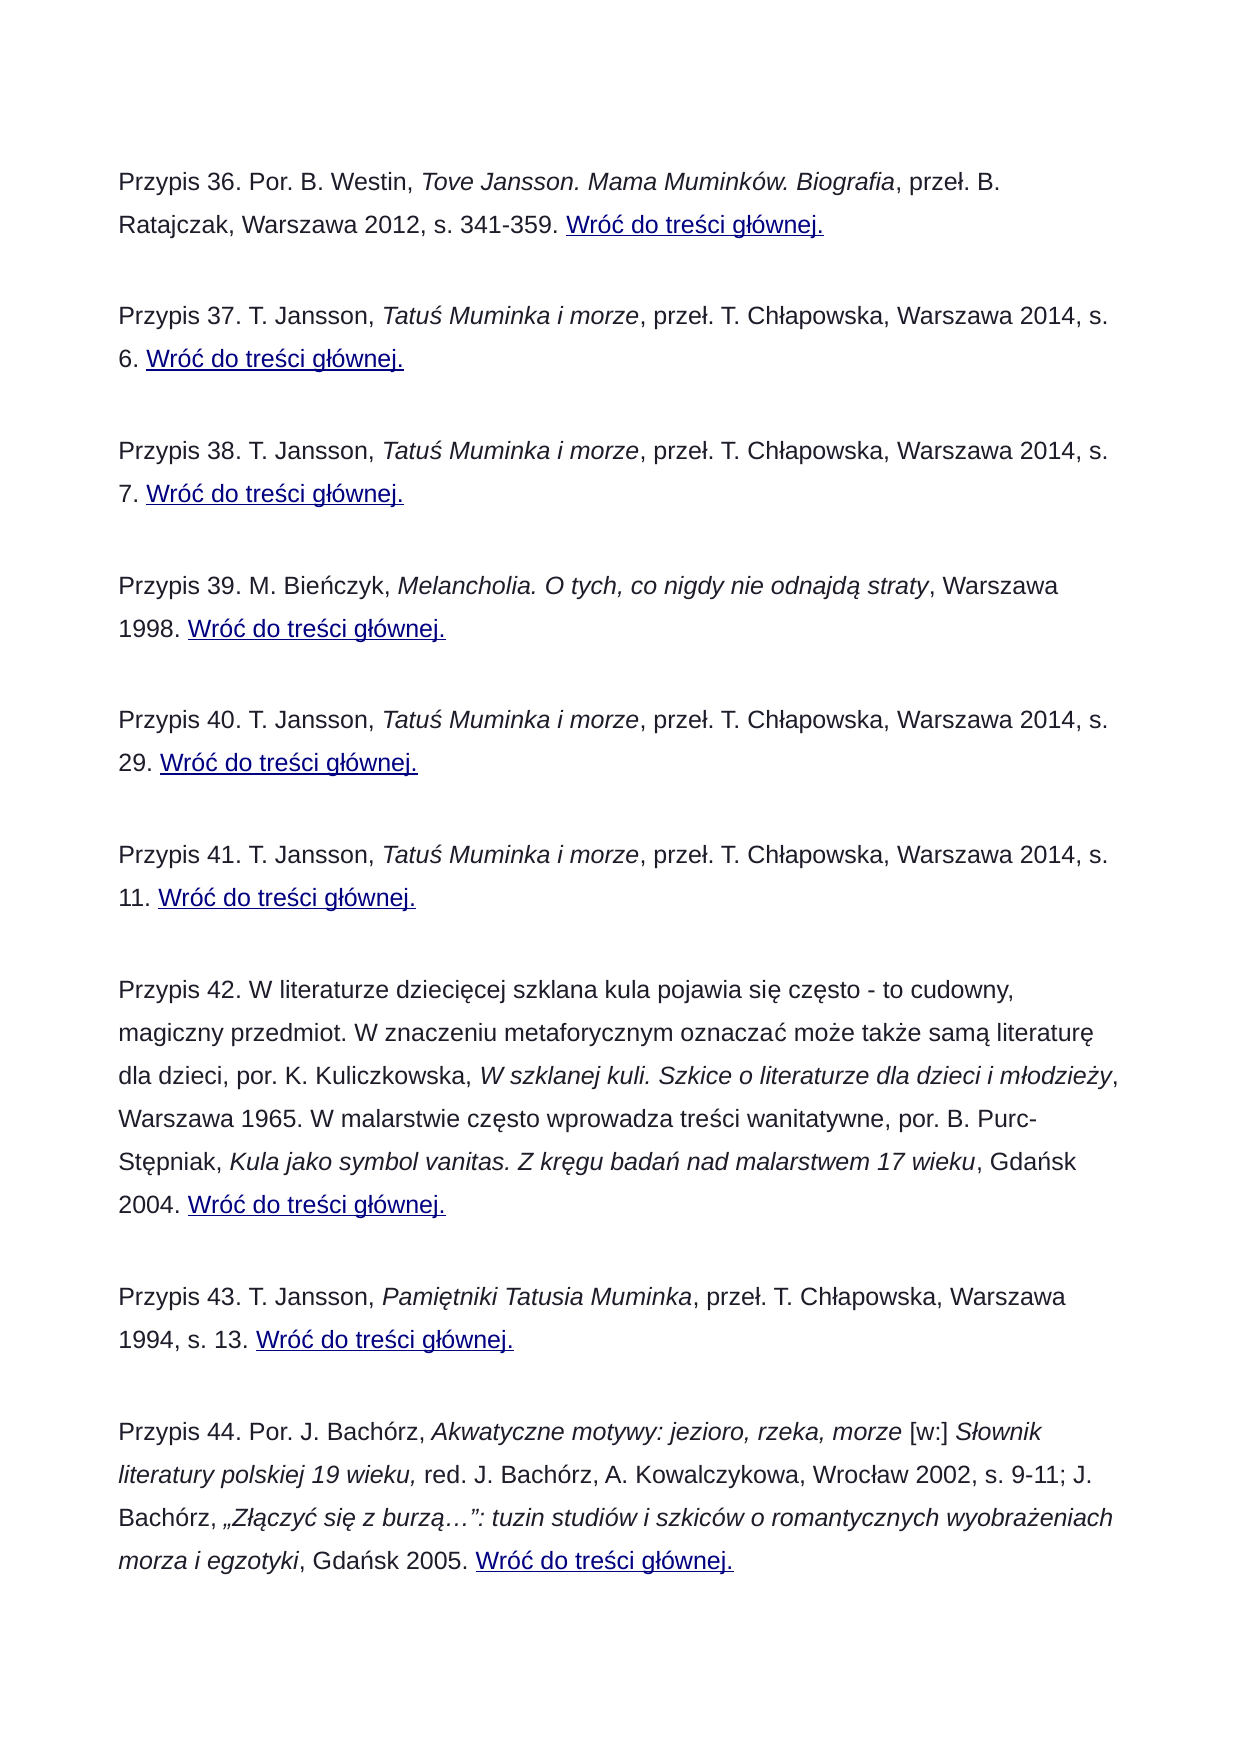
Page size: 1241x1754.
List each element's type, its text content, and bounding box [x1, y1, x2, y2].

text Przypis 42. W literaturze dziecięcej szklana kula pojawia się często - to cudowny, magiczny przedmiot. W znaczeniu metaforycznym oznaczać może także samą literaturę dla dzieci, por. K. Kuliczkowska, W szklanej kuli. Szkice o literaturze dla dzieci i młodzieży, Warszawa 1965. W malarstwie często wprowadza treści wanitatywne, por. B. Purc-Stępniak, Kula jako symbol vanitas. Z kręgu badań nad malarstwem 17 wieku, Gdańsk 2004. Wróć do treści głównej. [118, 975, 1122, 1219]
text Przypis 36. Por. B. Westin, Tove Jansson. Mama Muminków. Biografia, przeł. B. Ratajczak, Warszawa 2012, s. 341-359. Wróć do treści głównej. [118, 167, 1122, 238]
text Przypis 37. T. Jansson, Tatuś Muminka i morze, przeł. T. Chłapowska, Warszawa 2014, s. 6. Wróć do treści głównej. [118, 301, 1122, 373]
text Przypis 40. T. Jansson, Tatuś Muminka i morze, przeł. T. Chłapowska, Warszawa 2014, s. 29. Wróć do treści głównej. [118, 705, 1122, 777]
text Przypis 43. T. Jansson, Pamiętniki Tatusia Muminka, przeł. T. Chłapowska, Warszawa 1994, s. 13. Wróć do treści głównej. [118, 1282, 1122, 1354]
text Przypis 41. T. Jansson, Tatuś Muminka i morze, przeł. T. Chłapowska, Warszawa 2014, s. 11. Wróć do treści głównej. [118, 840, 1122, 912]
text Przypis 44. Por. J. Bachórz, Akwatyczne motywy: jezioro, rzeka, morze [w:] Słownik literatury polskiej 19 wieku, red. J. Bachórz, A. Kowalczykowa, Wrocław 2002, s. 9-11; J. Bachórz, „Złączyć się z burzą…”: tuzin studiów i szkiców o romantycznych wyobrażeniach morza i egzotyki, Gdańsk 2005. Wróć do treści głównej. [118, 1417, 1122, 1575]
text Przypis 39. M. Bieńczyk, Melancholia. O tych, co nigdy nie odnajdą straty, Warszawa 1998. Wróć do treści głównej. [118, 571, 1122, 642]
text Przypis 38. T. Jansson, Tatuś Muminka i morze, przeł. T. Chłapowska, Warszawa 2014, s. 7. Wróć do treści głównej. [118, 436, 1122, 508]
